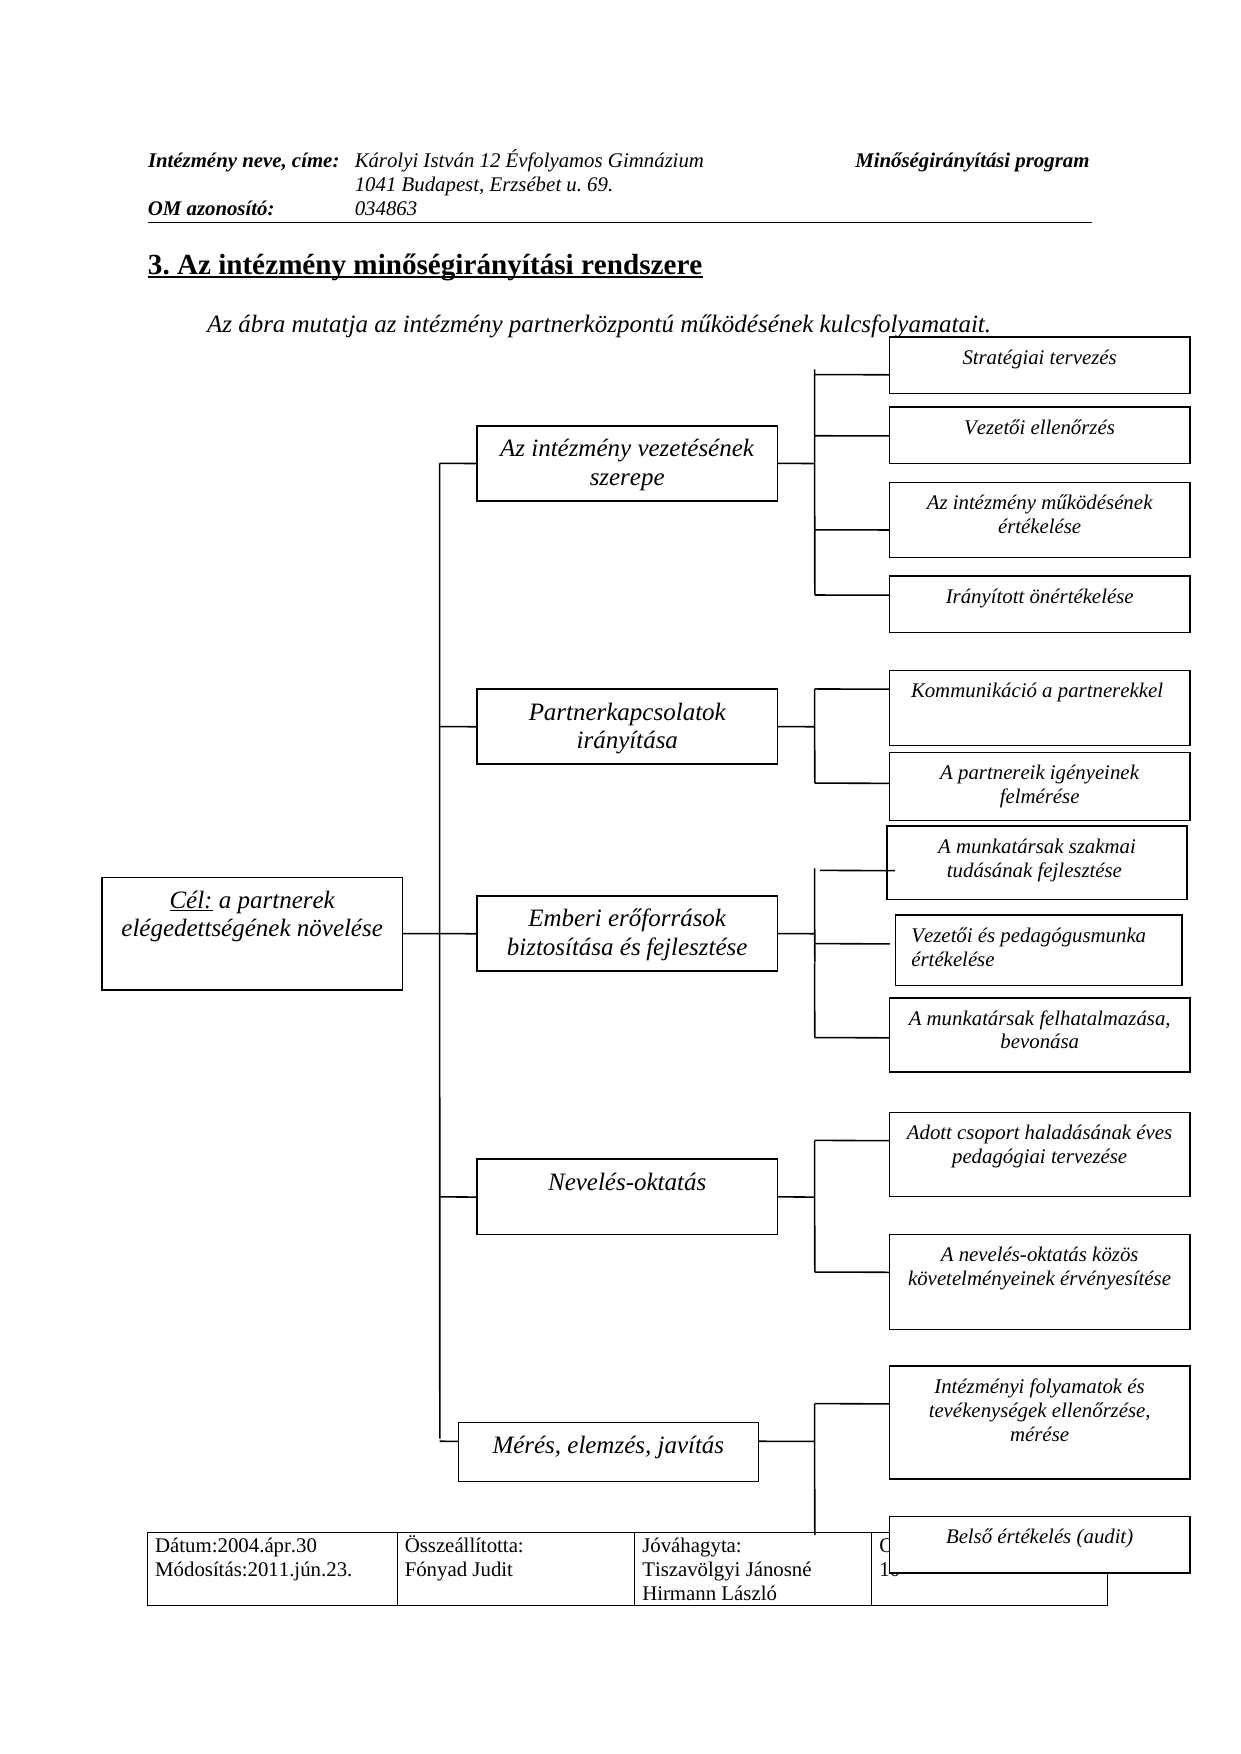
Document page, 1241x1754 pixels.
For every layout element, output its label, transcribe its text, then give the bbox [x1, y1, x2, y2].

text értékelése [911, 947, 1166, 971]
text Vezetői és pedagógusmunka [911, 923, 1166, 947]
subtitle 3. Az intézmény minőségirányítási rendszere [148, 247, 1092, 281]
text Az ábra mutatja az intézmény partnerközpontú működésének kulcsfolyamatait. [207, 309, 1092, 338]
